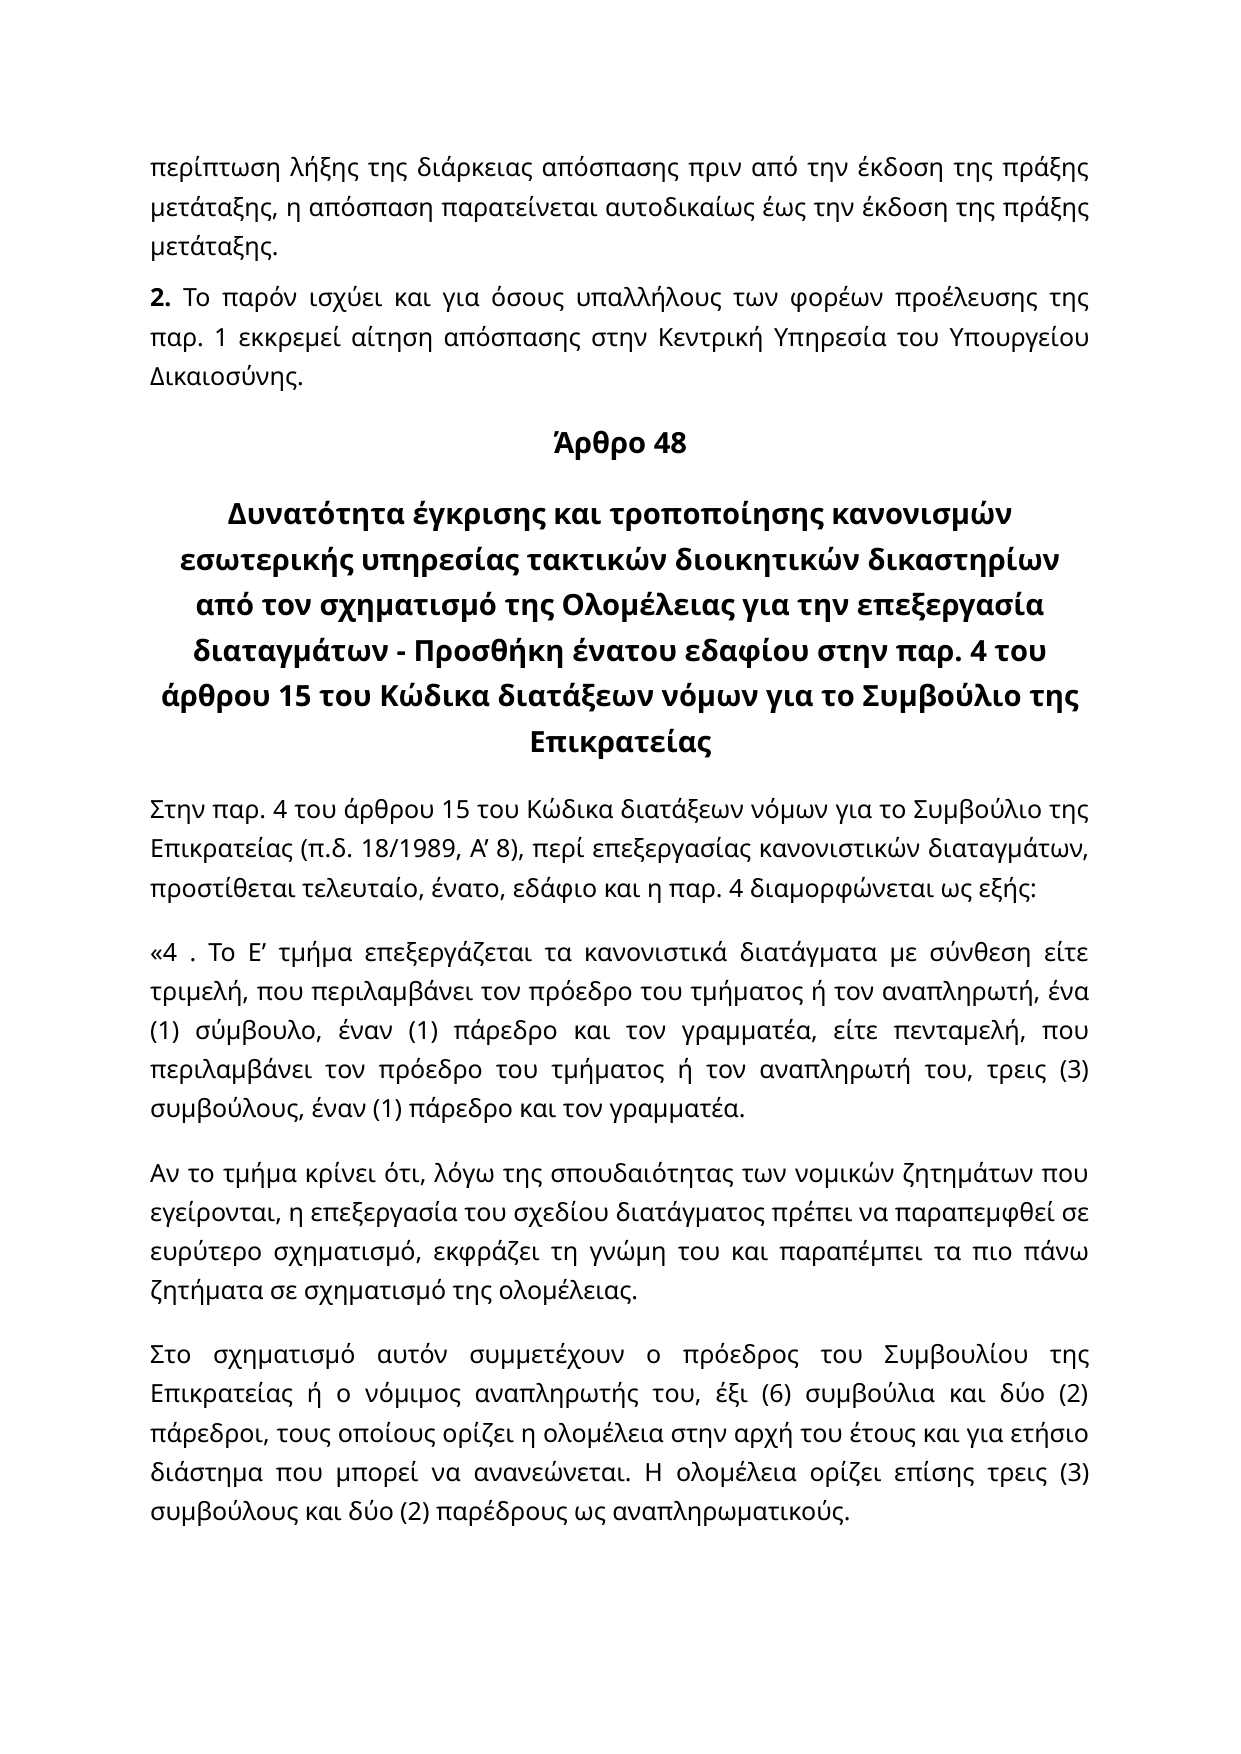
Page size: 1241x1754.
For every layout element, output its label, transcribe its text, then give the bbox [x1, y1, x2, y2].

text 2. Το παρόν ισχύει και για όσους υπαλλήλους των φορέων προέλευσης της παρ. 1 εκκρεμεί αίτηση απόσπασης στην Κεντρική Υπηρεσία του Υπουργείου Δικαιοσύνης. [150, 280, 1090, 392]
text Στο σχηματισμό αυτόν συμμετέχουν ο πρόεδρος του Συμβουλίου της Επικρατείας ή ο νόμιμος αναπληρωτής του, έξι (6) συμβούλια και δύο (2) πάρεδροι, τους οποίους ορίζει η ολομέλεια στην αρχή του έτους και για ετήσιο διάστημα που μπορεί να ανανεώνεται. Η ολομέλεια ορίζει επίσης τρεις (3) συμβούλους και δύο (2) παρέδρους ως αναπληρωματικούς. [150, 1337, 1090, 1528]
text Αν το τμήμα κρίνει ότι, λόγω της σπουδαιότητας των νομικών ζητημάτων που εγείρονται, η επεξεργασία του σχεδίου διατάγματος πρέπει να παραπεμφθεί σε ευρύτερο σχηματισμό, εκφράζει τη γνώμη του και παραπέμπει τα πιο πάνω ζητήματα σε σχηματισμό της ολομέλειας. [150, 1155, 1090, 1307]
text Στην παρ. 4 του άρθρου 15 του Κώδικα διατάξεων νόμων για το Συμβούλιο της Επικρατείας (π.δ. 18/1989, Α’ 8), περί επεξεργασίας κανονιστικών διαταγμάτων, προστίθεται τελευταίο, ένατο, εδάφιο και η παρ. 4 διαμορφώνεται ως εξής: [150, 792, 1090, 904]
subtitle Δυνατότητα έγκρισης και τροποποίησης κανονισμών εσωτερικής υπηρεσίας τακτικών διοικητικών δικαστηρίων από τον σχηματισμό της Ολομέλειας για την επεξεργασία διαταγμάτων - Προσθήκη ένατου εδαφίου στην παρ. 4 του άρθρου 15 του Κώδικα διατάξεων νόμων για το Συμβούλιο της Επικρατείας [150, 493, 1090, 761]
text «4 . Το Ε’ τμήμα επεξεργάζεται τα κανονιστικά διατάγματα με σύνθεση είτε τριμελή, που περιλαμβάνει τον πρόεδρο του τμήματος ή τον αναπληρωτή, ένα (1) σύμβουλο, έναν (1) πάρεδρο και τον γραμματέα, είτε πενταμελή, που περιλαμβάνει τον πρόεδρο του τμήματος ή τον αναπληρωτή του, τρεις (3) συμβούλους, έναν (1) πάρεδρο και τον γραμματέα. [150, 934, 1090, 1125]
subtitle Άρθρο 48 [150, 422, 1090, 462]
text περίπτωση λήξης της διάρκειας απόσπασης πριν από την έκδοση της πράξης μετάταξης, η απόσπαση παρατείνεται αυτοδικαίως έως την έκδοση της πράξης μετάταξης. [150, 150, 1090, 262]
